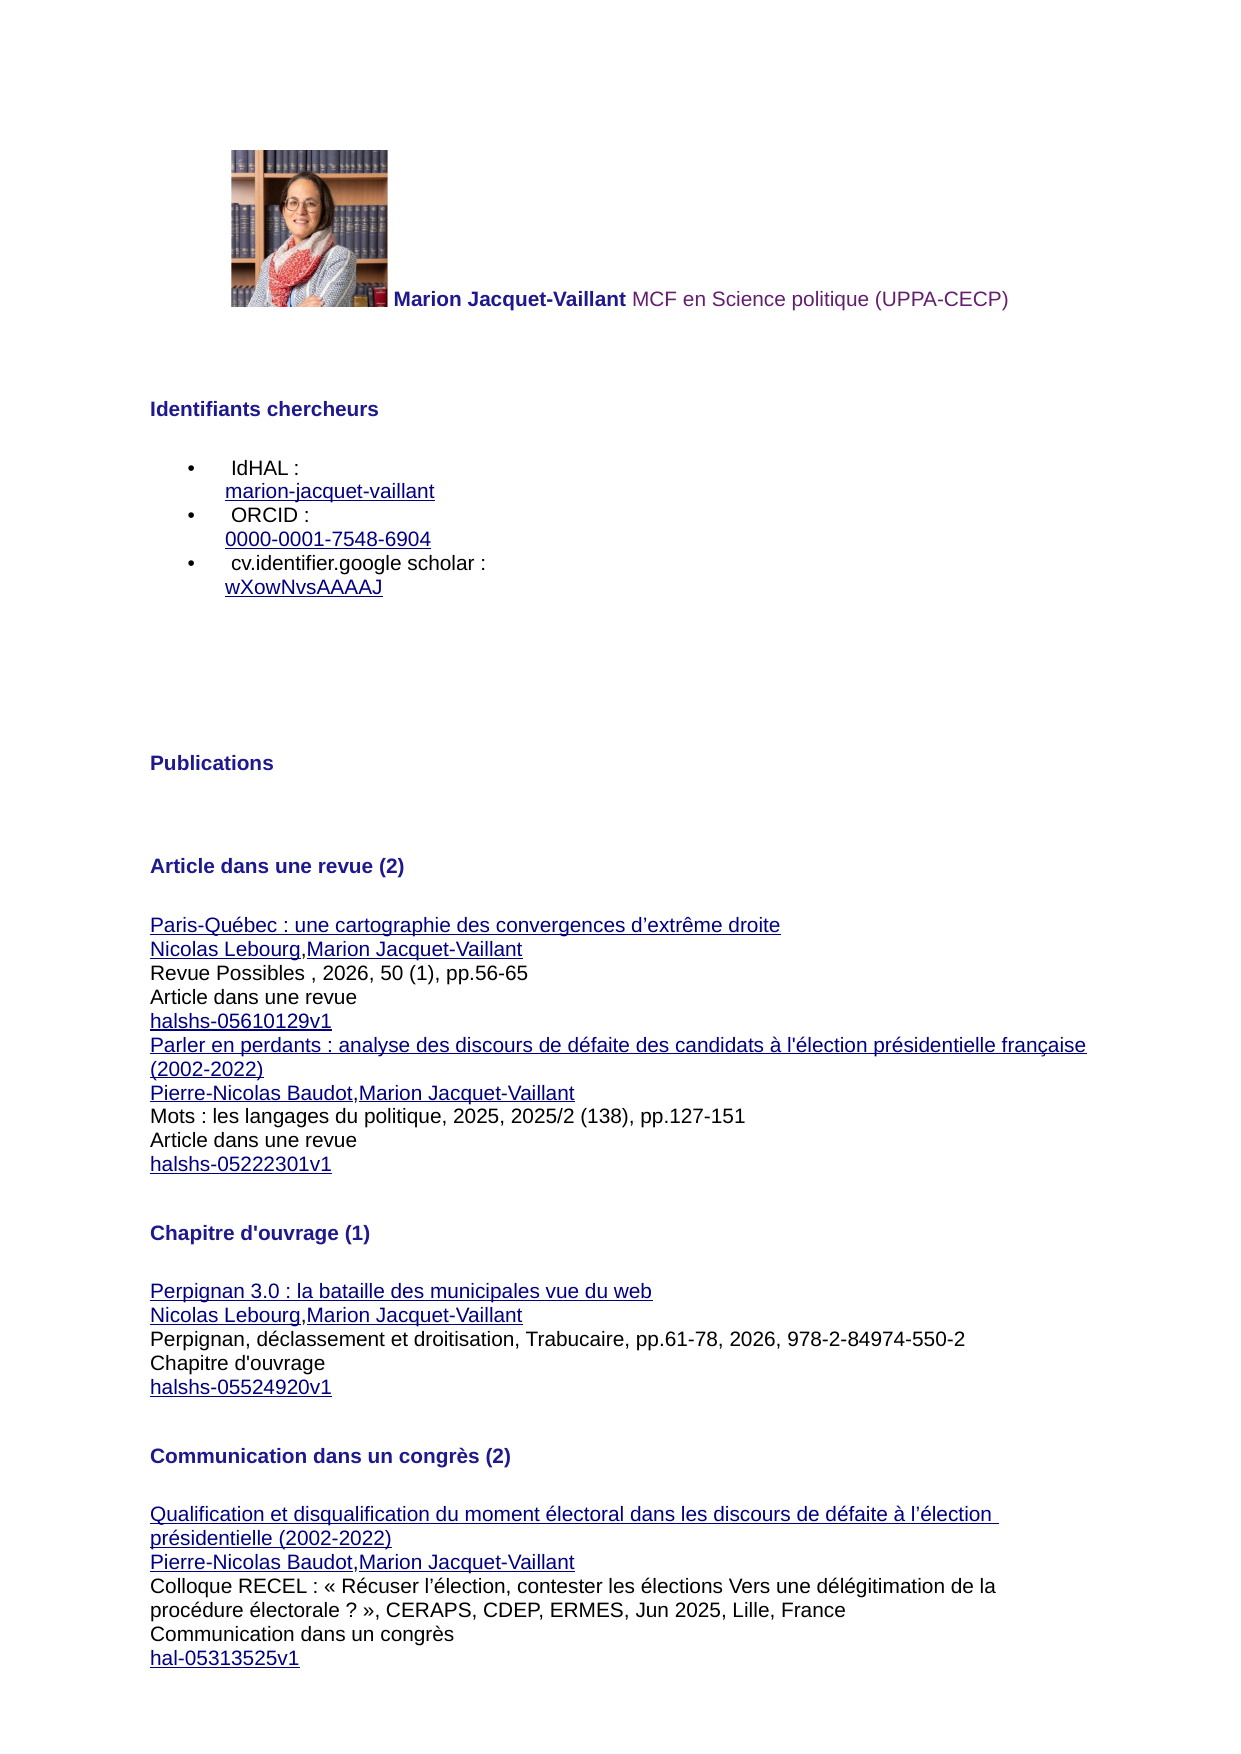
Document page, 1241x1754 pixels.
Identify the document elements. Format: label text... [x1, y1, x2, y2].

table_cell Parler en perdants : analyse des discours de défaite des candidats à l'élection présidentielle française (2002-2022) Pierre-Nicolas Baudot,Marion Jacquet-Vaillant Mots : les langages du politique, 2025, 2025/2 (138), pp.127-151 Article dans une revue halshs-05222301v1 [150, 1033, 1090, 1176]
table_header Paris-Québec : une cartographie des convergences d’extrême droite Nicolas Lebourg,Marion Jacquet-Vaillant Revue Possibles , 2026, 50 (1), pp.56-65 Article dans une revue halshs-05610129v1 [150, 913, 1090, 1032]
subtitle Chapitre d'ouvrage (1) [150, 1221, 1090, 1245]
list cv.identifier.google scholar : [187, 551, 1090, 575]
table_header Qualification et disqualification du moment électoral dans les discours de défaite à l’élection présidentielle (2002-2022) Pierre-Nicolas Baudot,Marion Jacquet-Vaillant Colloque RECEL : « Récuser l’élection, contester les élections Vers une délégitimation de la procédure électorale ? », CERAPS, CDEP, ERMES, Jun 2025, Lille, France Communication dans un congrès hal-05313525v1 [150, 1502, 1090, 1670]
list 0000-0001-7548-6904 [187, 527, 1090, 551]
table_header Perpignan 3.0 : la bataille des municipales vue du web Nicolas Lebourg,Marion Jacquet-Vaillant Perpignan, déclassement et droitisation, Trabucaire, pp.61-78, 2026, 978-2-84974-550-2 Chapitre d'ouvrage halshs-05524920v1 [150, 1279, 1090, 1399]
subtitle Article dans une revue (2) [150, 854, 1090, 878]
subtitle Identifiants chercheurs [150, 397, 1090, 421]
subtitle Publications [150, 751, 1090, 775]
subtitle Communication dans un congrès (2) [150, 1444, 1090, 1468]
list IdHAL : [187, 455, 1090, 479]
list ORCID : [187, 503, 1090, 527]
subtitle Marion Jacquet-Vaillant MCF en Science politique (UPPA-CECP) [150, 150, 1090, 311]
list marion-jacquet-vaillant [187, 479, 1090, 503]
picture [231, 150, 388, 307]
list wXowNvsAAAAJ [187, 575, 1090, 599]
